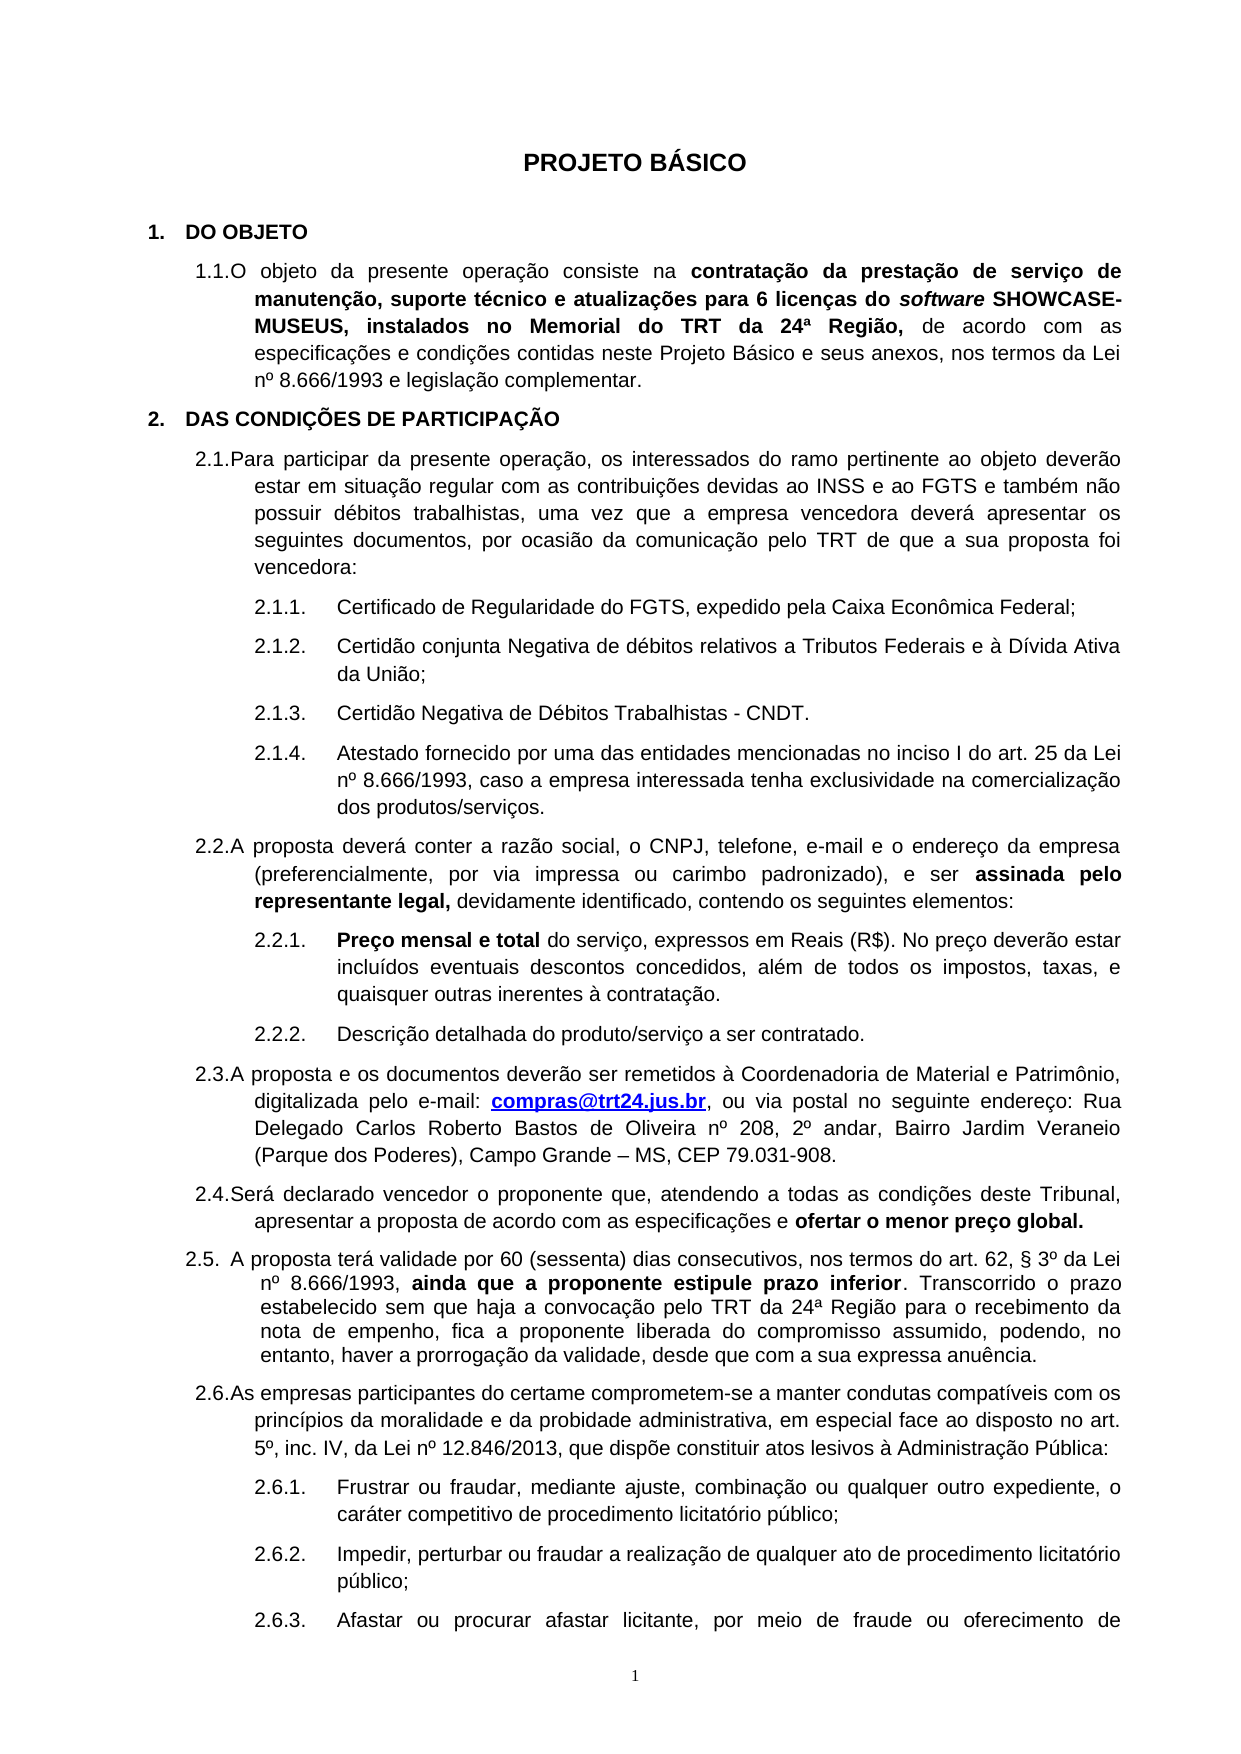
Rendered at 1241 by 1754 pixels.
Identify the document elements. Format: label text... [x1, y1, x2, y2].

list DO OBJETO [148, 218, 1122, 245]
list A proposta deverá conter a razão social, o CNPJ, telefone, e-mail e o endereço da empresa (preferencialmente, por via impressa ou carimbo padronizado), e ser assinada pelo representante legal, devidamente identificado, contendo os seguintes elementos: [195, 832, 1122, 913]
list A proposta e os documentos deverão ser remetidos à Coordenadoria de Material e Patrimônio, digitalizada pelo e-mail: compras@trt24.jus.br, ou via postal no seguinte endereço: Rua Delegado Carlos Roberto Bastos de Oliveira nº 208, 2º andar, Bairro Jardim Veraneio (Parque dos Poderes), Campo Grande – MS, CEP 79.031-908. [195, 1059, 1122, 1168]
list Será declarado vencedor o proponente que, atendendo a todas as condições deste Tribunal, apresentar a proposta de acordo com as especificações e ofertar o menor preço global. [195, 1180, 1122, 1234]
list A proposta terá validade por 60 (sessenta) dias consecutivos, nos termos do art. 62, § 3º da Lei nº 8.666/1993, ainda que a proponente estipule prazo inferior. Transcorrido o prazo estabelecido sem que haja a convocação pelo TRT da 24ª Região para o recebimento da nota de empenho, fica a proponente liberada do compromisso assumido, podendo, no entanto, haver a prorrogação da validade, desde que com a sua expressa anuência. [185, 1247, 1122, 1367]
list Certidão Negativa de Débitos Trabalhistas - CNDT. [254, 699, 1122, 726]
list Certificado de Regularidade do FGTS, expedido pela Caixa Econômica Federal; [254, 593, 1122, 620]
list Frustrar ou fraudar, mediante ajuste, combinação ou qualquer outro expediente, o caráter competitivo de procedimento licitatório público; [254, 1473, 1122, 1527]
list Impedir, perturbar ou fraudar a realização de qualquer ato de procedimento licitatório público; [254, 1539, 1122, 1594]
list O objeto da presente operação consiste na contratação da prestação de serviço de manutenção, suporte técnico e atualizações para 6 licenças do software SHOWCASE-MUSEUS, instalados no Memorial do TRT da 24ª Região, de acordo com as especificações e condições contidas neste Projeto Básico e seus anexos, nos termos da Lei nº 8.666/1993 e legislação complementar. [195, 257, 1122, 393]
list Atestado fornecido por uma das entidades mencionadas no inciso I do art. 25 da Lei nº 8.666/1993, caso a empresa interessada tenha exclusividade na comercialização dos produtos/serviços. [254, 738, 1122, 820]
list As empresas participantes do certame comprometem-se a manter condutas compatíveis com os princípios da moralidade e da probidade administrativa, em especial face ao disposto no art. 5º, inc. IV, da Lei nº 12.846/2013, que dispõe constituir atos lesivos à Administração Pública: [195, 1379, 1122, 1460]
list DAS CONDIÇÕES DE PARTICIPAÇÃO [148, 405, 1122, 432]
list Para participar da presente operação, os interessados do ramo pertinente ao objeto deverão estar em situação regular com as contribuições devidas ao INSS e ao FGTS e também não possuir débitos trabalhistas, uma vez que a empresa vencedora deverá apresentar os seguintes documentos, por ocasião da comunicação pelo TRT de que a sua proposta foi vencedora: [195, 445, 1122, 580]
list Afastar ou procurar afastar licitante, por meio de fraude ou oferecimento de [254, 1606, 1122, 1633]
text PROJETO BÁSICO [148, 148, 1122, 176]
list Certidão conjunta Negativa de débitos relativos a Tributos Federais e à Dívida Ativa da União; [254, 632, 1122, 686]
list Descrição detalhada do produto/serviço a ser contratado. [254, 1020, 1122, 1047]
list Preço mensal e total do serviço, expressos em Reais (R$). No preço deverão estar incluídos eventuais descontos concedidos, além de todos os impostos, taxas, e quaisquer outras inerentes à contratação. [254, 926, 1122, 1007]
